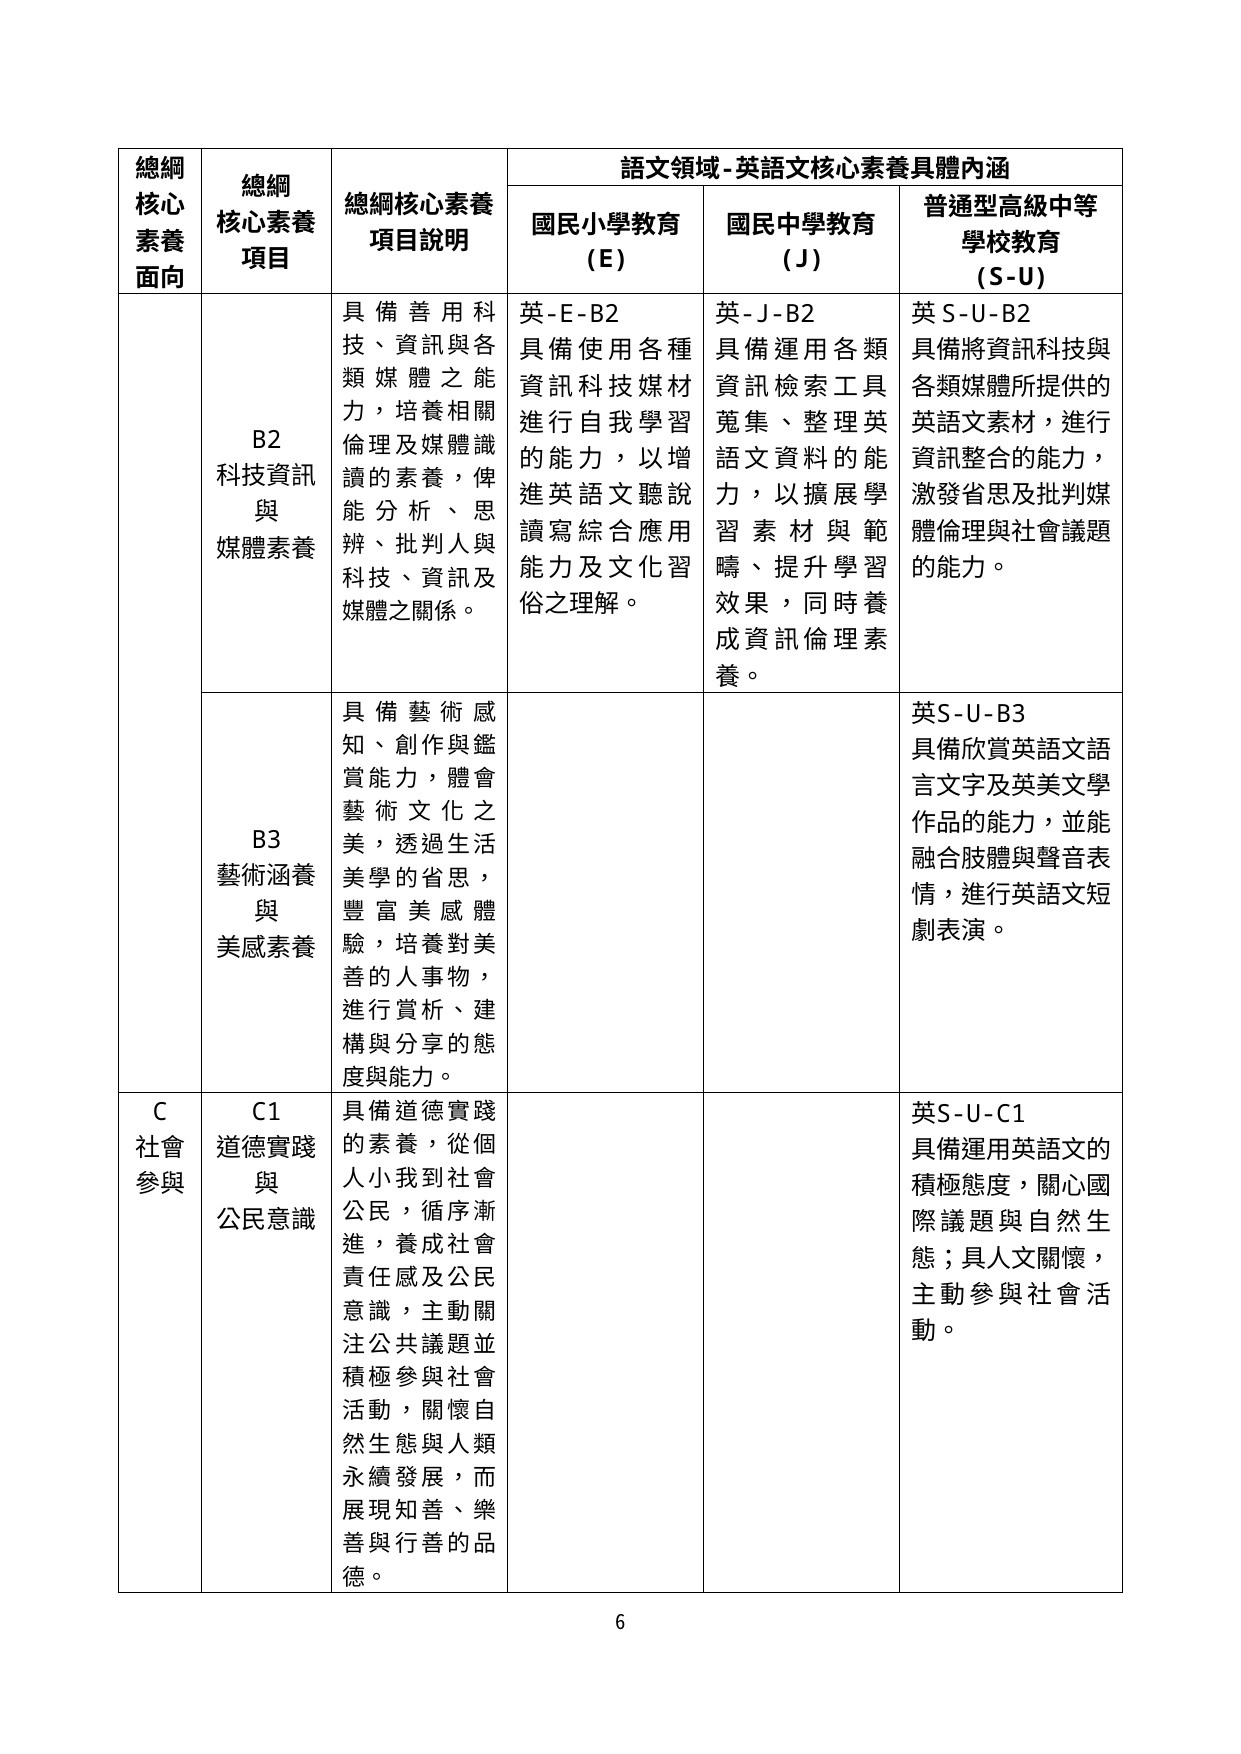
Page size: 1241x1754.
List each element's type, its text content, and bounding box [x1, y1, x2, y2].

table_cell B2 科技資訊 與 媒體素養 [202, 294, 331, 692]
table_cell 具備善用科技、資訊與各類媒體之能力，培養相關倫理及媒體識讀的素養，俾能分析、思辨、批判人與科技、資訊及媒體之關係。 [332, 294, 507, 692]
table_cell [508, 1093, 703, 1592]
table_cell 具備道德實踐的素養，從個人小我到社會公民，循序漸進，養成社會責任感及公民意識，主動關注公共議題並積極參與社會活動，關懷自然生態與人類永續發展，而展現知善、樂善與行善的品德。 [332, 1093, 507, 1592]
table_cell 英S-U-B3 具備欣賞英語文語言文字及英美文學作品的能力，並能融合肢體與聲音表情，進行英語文短劇表演。 [900, 693, 1122, 1092]
table_cell 國民中學教育 (J) [704, 186, 899, 292]
table_cell 具備藝術感知、創作與鑑賞能力，體會藝術文化之美，透過生活美學的省思，豐富美感體驗，培養對美善的人事物，進行賞析、建構與分享的態度與能力。 [332, 693, 507, 1092]
table_cell 英S-U-C1 具備運用英語文的積極態度，關心國際議題與自然生態；具人文關懷，主動參與社會活動。 [900, 1093, 1122, 1592]
table_header 總綱 核心素養 項目 [202, 149, 331, 292]
table_cell [704, 693, 899, 1092]
table_cell 英-J-B2 具備運用各類資訊檢索工具蒐集、整理英語文資料的能力，以擴展學習素材與範疇、提升學習效果，同時養成資訊倫理素養。 [704, 294, 899, 692]
table_cell 英-E-B2 具備使用各種資訊科技媒材進行自我學習的能力，以增進英語文聽說讀寫綜合應用能力及文化習俗之理解。 [508, 294, 703, 692]
table_cell C 社會 參與 [119, 1093, 201, 1592]
table_header 總綱核心素養 項目說明 [332, 149, 507, 292]
table_cell 國民小學教育 (E) [508, 186, 703, 292]
table_cell 英S-U-B2 具備將資訊科技與各類媒體所提供的英語文素材，進行資訊整合的能力，激發省思及批判媒體倫理與社會議題的能力。 [900, 294, 1122, 692]
table_cell [119, 294, 201, 1092]
table_header 語文領域-英語文核心素養具體內涵 [508, 149, 1122, 185]
table_cell C1 道德實踐 與 公民意識 [202, 1093, 331, 1592]
table_cell 普通型高級中等 學校教育 (S-U) [900, 186, 1122, 292]
table_cell [508, 693, 703, 1092]
table_cell B3 藝術涵養 與 美感素養 [202, 693, 331, 1092]
table_cell [704, 1093, 899, 1592]
table_header 總綱核心素養 面向 [119, 149, 201, 292]
